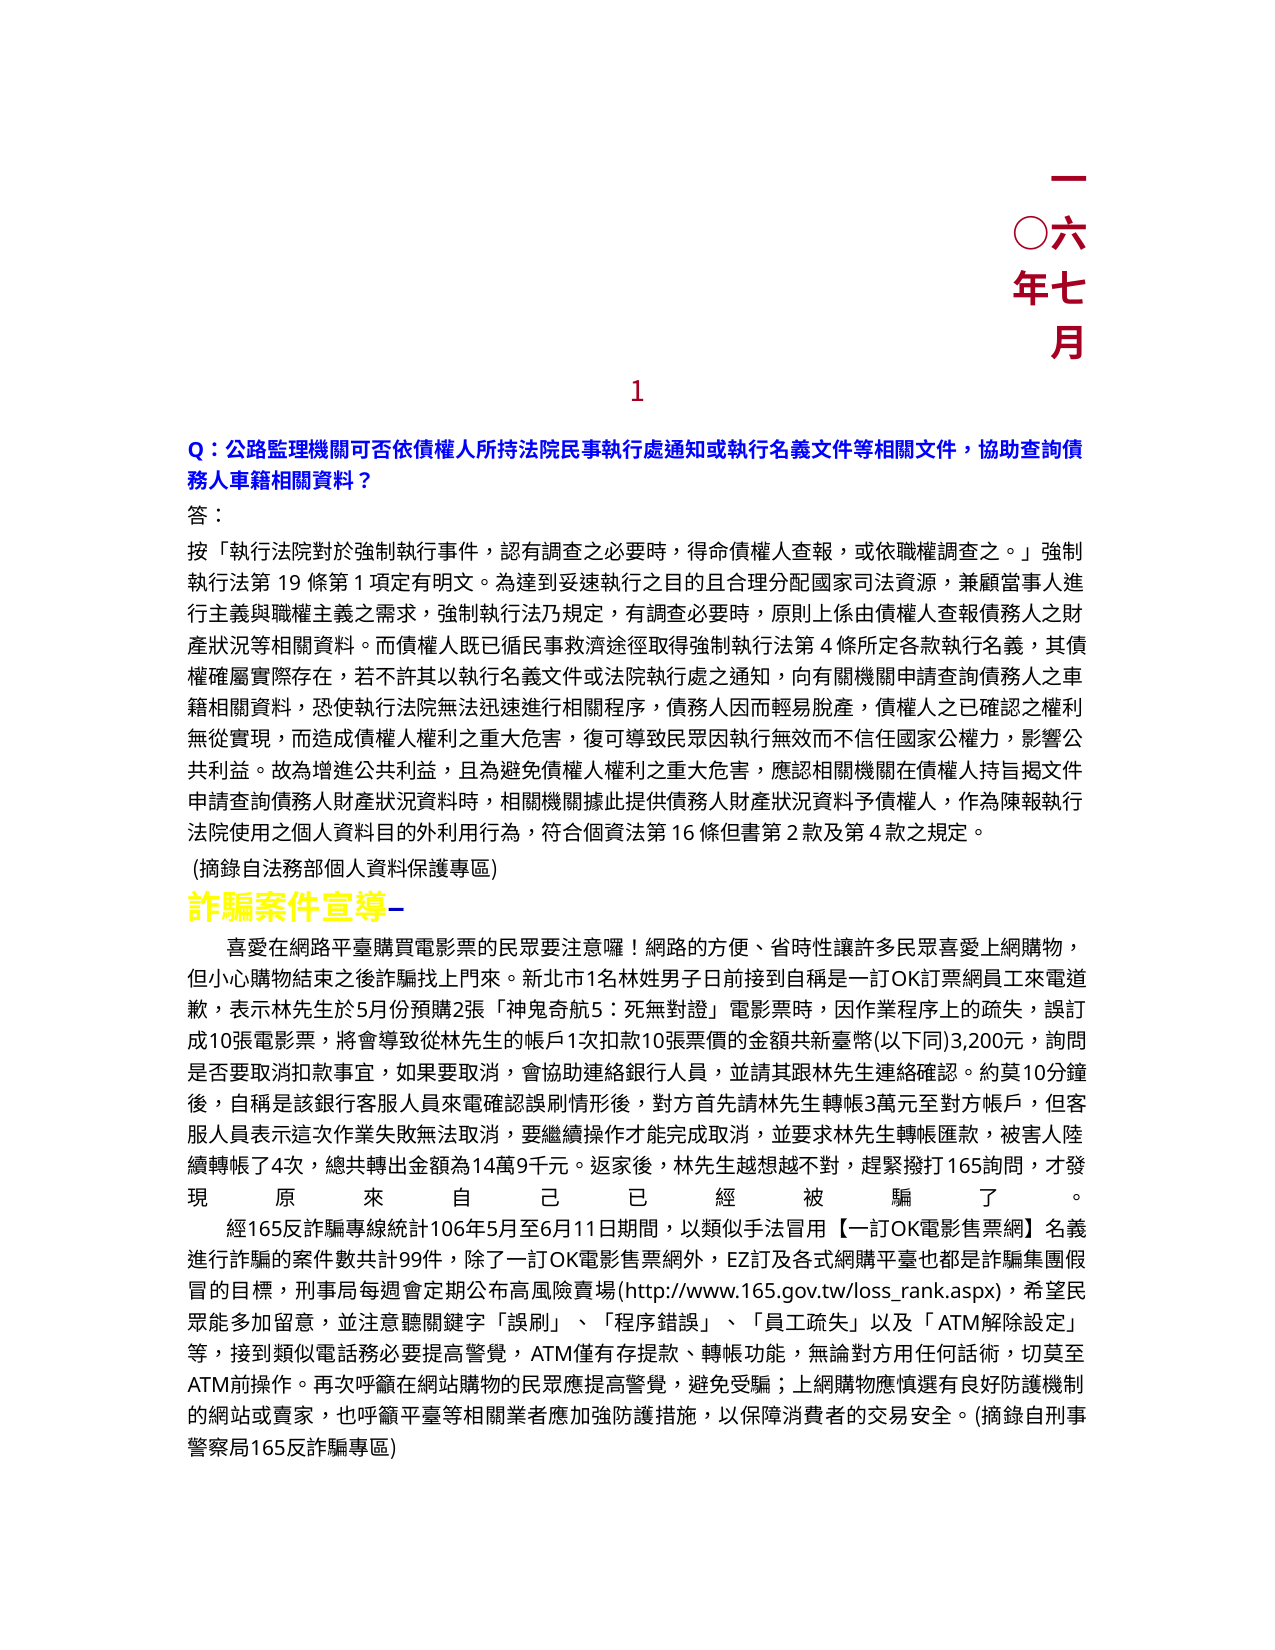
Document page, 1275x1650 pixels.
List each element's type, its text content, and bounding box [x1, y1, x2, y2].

text Q：公路監理機關可否依債權人所持法院民事執行處通知或執行名義文件等相關文件，協助查詢債務人車籍相關資料？ [187, 432, 1087, 495]
text 月 [187, 313, 1087, 367]
text 答： [187, 499, 1087, 530]
text ○六 [187, 204, 1087, 258]
text (摘錄自法務部個人資料保護專區) [187, 851, 1087, 882]
text 喜愛在網路平臺購買電影票的民眾要注意囉！網路的方便、省時性讓許多民眾喜愛上網購物，但小心購物結束之後詐騙找上門來。新北市1名林姓男子日前接到自稱是一訂OK訂票網員工來電道歉，表示林先生於5月份預購2張「神鬼奇航5：死無對證」電影票時，因作業程序上的疏失，誤訂成10張電影票，將會導致從林先生的帳戶1次扣款10張票價的金額共新臺幣(以下同)3,200元，詢問是否要取消扣款事宜，如果要取消，會協助連絡銀行人員，並請其跟林先生連絡確認。約莫10分鐘後，自稱是該銀行客服人員來電確認誤刷情形後，對方首先請林先生轉帳3萬元至對方帳戶，但客服人員表示這次作業失敗無法取消，要繼續操作才能完成取消，並要求林先生轉帳匯款，被害人陸續轉帳了4次，總共轉出金額為14萬9千元。返家後，林先生越想越不對，趕緊撥打165詢問，才發現原來自己已經被騙了。 經165反詐騙專線統計106年5月至6月11日期間，以類似手法冒用【一訂OK電影售票網】名義進行詐騙的案件數共計99件，除了一訂OK電影售票網外，EZ訂及各式網購平臺也都是詐騙集團假冒的目標，刑事局每週會定期公布高風險賣場(http://www.165.gov.tw/loss_rank.aspx)，希望民眾能多加留意，並注意聽關鍵字「誤刷」、「程序錯誤」、「員工疏失」以及「ATM解除設定」等，接到類似電話務必要提高警覺，ATM僅有存提款、轉帳功能，無論對方用任何話術，切莫至ATM前操作。再次呼籲在網站購物的民眾應提高警覺，避免受騙；上網購物應慎選有良好防護機制的網站或賣家，也呼籲平臺等相關業者應加強防護措施，以保障消費者的交易安全。(摘錄自刑事警察局165反詐騙專區) [187, 930, 1087, 1461]
text 年七 [187, 258, 1087, 313]
text 詐騙案件宣導– 網購熱門電影票 影迷遭詐14萬9千元 [187, 886, 1087, 928]
text 1 [187, 367, 1087, 409]
text 按「執行法院對於強制執行事件，認有調查之必要時，得命債權人查報，或依職權調查之。」強制執行法第 19 條第1項定有明文。為達到妥速執行之目的且合理分配國家司法資源，兼顧當事人進行主義與職權主義之需求，強制執行法乃規定，有調查必要時，原則上係由債權人查報債務人之財產狀況等相關資料。而債權人既已循民事救濟途徑取得強制執行法第4條所定各款執行名義，其債權確屬實際存在，若不許其以執行名義文件或法院執行處之通知，向有關機關申請查詢債務人之車籍相關資料，恐使執行法院無法迅速進行相關程序，債務人因而輕易脫產，債權人之已確認之權利無從實現，而造成債權人權利之重大危害，復可導致民眾因執行無效而不信任國家公權力，影響公共利益。故為增進公共利益，且為避免債權人權利之重大危害，應認相關機關在債權人持旨揭文件申請查詢債務人財產狀況資料時，相關機關據此提供債務人財產狀況資料予債權人，作為陳報執行法院使用之個人資料目的外利用行為，符合個資法第16條但書第2款及第4款之規定。 [187, 534, 1087, 847]
text 一 [187, 150, 1087, 204]
